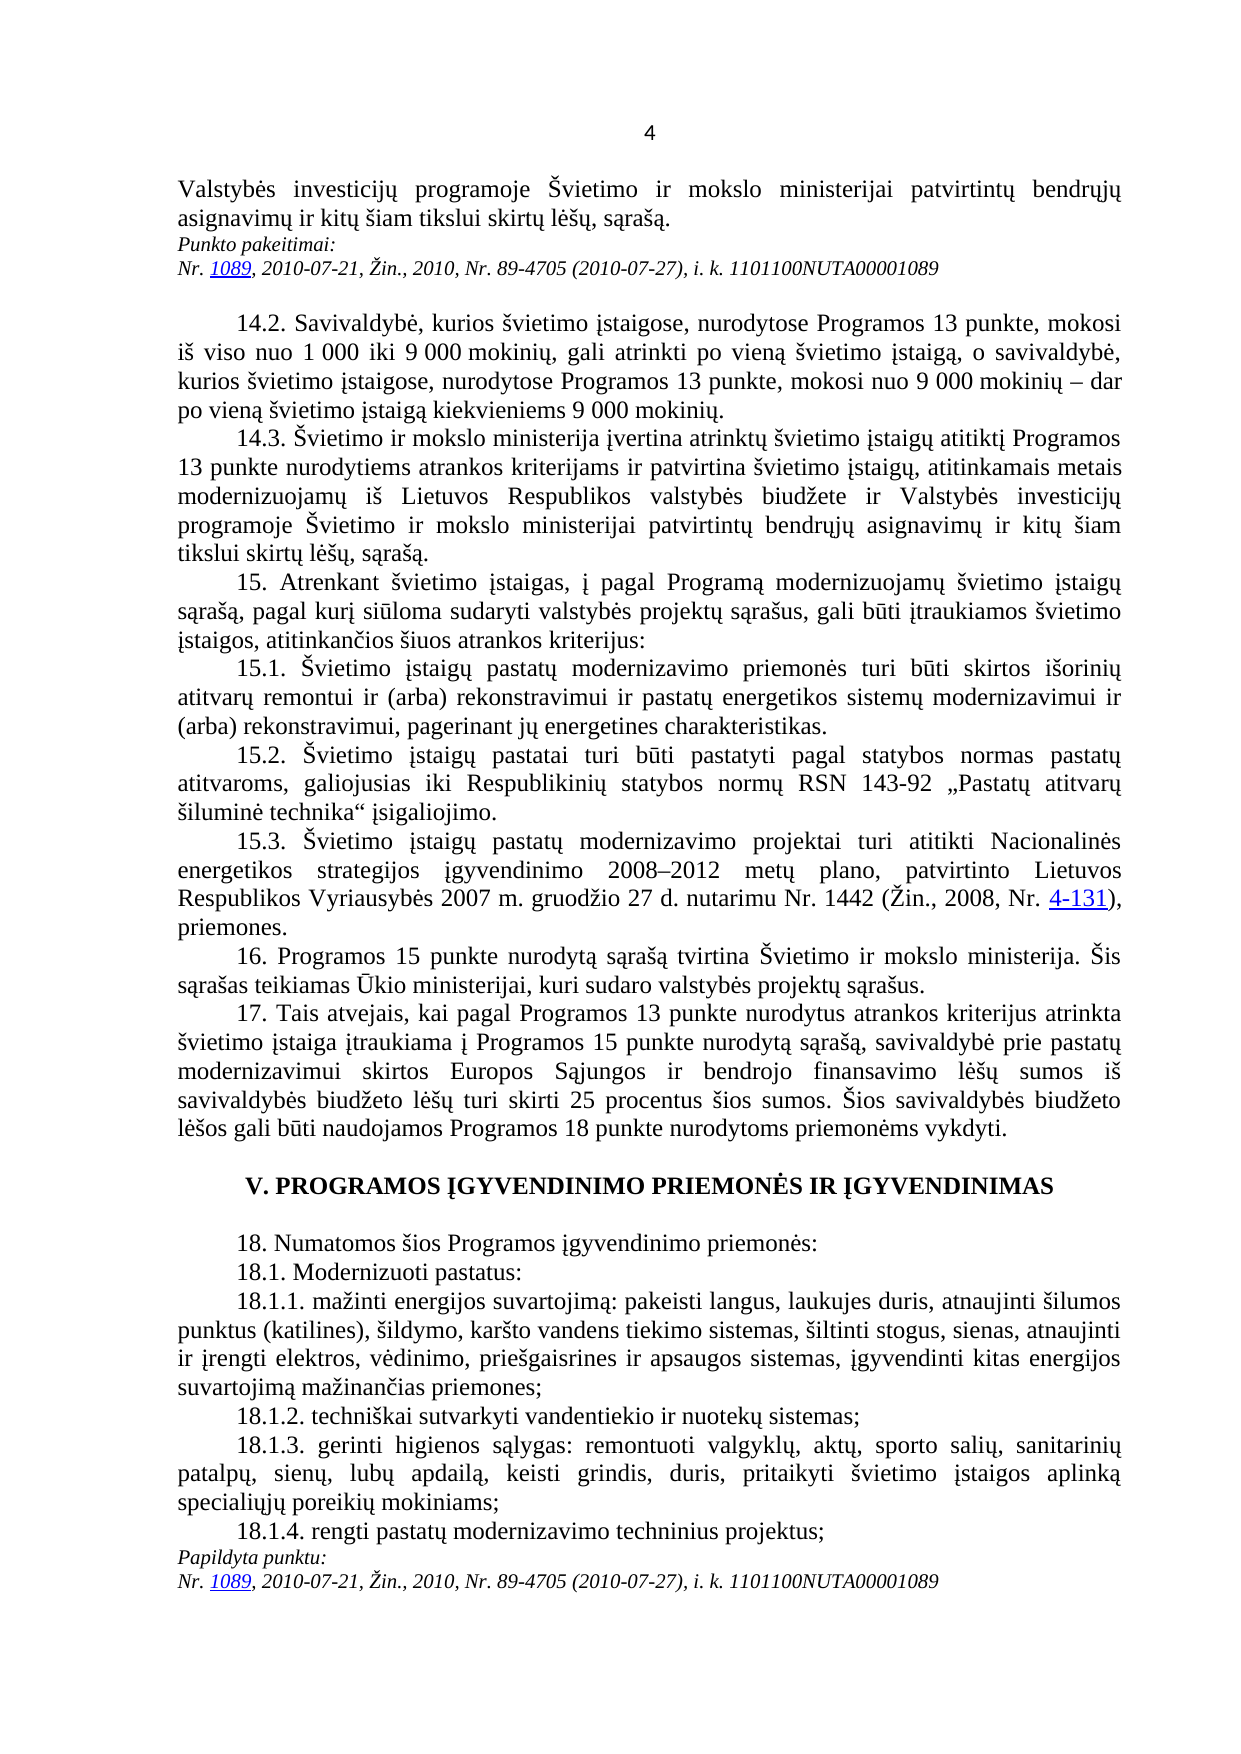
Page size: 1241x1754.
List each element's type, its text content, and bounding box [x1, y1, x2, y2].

text 16. Programos 15 punkte nurodytą sąrašą tvirtina Švietimo ir mokslo ministerija. Šis sąrašas teikiamas Ūkio ministerijai, kuri sudaro valstybės projektų sąrašus. [177, 941, 1122, 998]
text V. PROGRAMOS ĮGYVENDINIMO PRIEMONĖS IR ĮGYVENDINIMAS [177, 1171, 1122, 1200]
text Punkto pakeitimai: [177, 232, 1122, 256]
text 18.1. Modernizuoti pastatus: [177, 1257, 1122, 1286]
text 18.1.3. gerinti higienos sąlygas: remontuoti valgyklų, aktų, sporto salių, sanitarinių patalpų, sienų, lubų apdailą, keisti grindis, duris, pritaikyti švietimo įstaigos aplinką specialiųjų poreikių mokiniams; [177, 1430, 1122, 1516]
text 18.1.2. techniškai sutvarkyti vandentiekio ir nuotekų sistemas; [177, 1401, 1122, 1430]
text Nr. 1089, 2010-07-21, Žin., 2010, Nr. 89-4705 (2010-07-27), i. k. 1101100NUTA00001089 [177, 256, 1122, 280]
text 18.1.1. mažinti energijos suvartojimą: pakeisti langus, laukujes duris, atnaujinti šilumos punktus (katilines), šildymo, karšto vandens tiekimo sistemas, šiltinti stogus, sienas, atnaujinti ir įrengti elektros, vėdinimo, priešgaisrines ir apsaugos sistemas, įgyvendinti kitas energijos suvartojimą mažinančias priemones; [177, 1286, 1122, 1401]
text 15.3. Švietimo įstaigų pastatų modernizavimo projektai turi atitikti Nacionalinės energetikos strategijos įgyvendinimo 2008–2012 metų plano, patvirtinto Lietuvos Respublikos Vyriausybės 2007 m. gruodžio 27 d. nutarimu Nr. 1442 (Žin., 2008, Nr. 4-131), priemones. [177, 826, 1122, 941]
text 17. Tais atvejais, kai pagal Programos 13 punkte nurodytus atrankos kriterijus atrinkta švietimo įstaiga įtraukiama į Programos 15 punkte nurodytą sąrašą, savivaldybė prie pastatų modernizavimui skirtos Europos Sąjungos ir bendrojo finansavimo lėšų sumos iš savivaldybės biudžeto lėšų turi skirti 25 procentus šios sumos. Šios savivaldybės biudžeto lėšos gali būti naudojamos Programos 18 punkte nurodytoms priemonėms vykdyti. [177, 998, 1122, 1142]
text 15. Atrenkant švietimo įstaigas, į pagal Programą modernizuojamų švietimo įstaigų sąrašą, pagal kurį siūloma sudaryti valstybės projektų sąrašus, gali būti įtraukiamos švietimo įstaigos, atitinkančios šiuos atrankos kriterijus: [177, 567, 1122, 653]
text Papildyta punktu: [177, 1545, 1122, 1569]
text 18.1.4. rengti pastatų modernizavimo techninius projektus; [177, 1516, 1122, 1545]
text 15.2. Švietimo įstaigų pastatai turi būti pastatyti pagal statybos normas pastatų atitvaroms, galiojusias iki Respublikinių statybos normų RSN 143-92 „Pastatų atitvarų šiluminė technika“ įsigaliojimo. [177, 740, 1122, 826]
text 18. Numatomos šios Programos įgyvendinimo priemonės: [177, 1228, 1122, 1257]
text 14.2. Savivaldybė, kurios švietimo įstaigose, nurodytose Programos 13 punkte, mokosi iš viso nuo 1 000 iki 9 000 mokinių, gali atrinkti po vieną švietimo įstaigą, o savivaldybė, kurios švietimo įstaigose, nurodytose Programos 13 punkte, mokosi nuo 9 000 mokinių – dar po vieną švietimo įstaigą kiekvieniems 9 000 mokinių. [177, 308, 1122, 423]
text Nr. 1089, 2010-07-21, Žin., 2010, Nr. 89-4705 (2010-07-27), i. k. 1101100NUTA00001089 [177, 1569, 1122, 1593]
text Valstybės investicijų programoje Švietimo ir mokslo ministerijai patvirtintų bendrųjų asignavimų ir kitų šiam tikslui skirtų lėšų, sąrašą. [177, 174, 1122, 232]
text 14.3. Švietimo ir mokslo ministerija įvertina atrinktų švietimo įstaigų atitiktį Programos 13 punkte nurodytiems atrankos kriterijams ir patvirtina švietimo įstaigų, atitinkamais metais modernizuojamų iš Lietuvos Respublikos valstybės biudžete ir Valstybės investicijų programoje Švietimo ir mokslo ministerijai patvirtintų bendrųjų asignavimų ir kitų šiam tikslui skirtų lėšų, sąrašą. [177, 423, 1122, 567]
text 15.1. Švietimo įstaigų pastatų modernizavimo priemonės turi būti skirtos išorinių atitvarų remontui ir (arba) rekonstravimui ir pastatų energetikos sistemų modernizavimui ir (arba) rekonstravimui, pagerinant jų energetines charakteristikas. [177, 653, 1122, 740]
